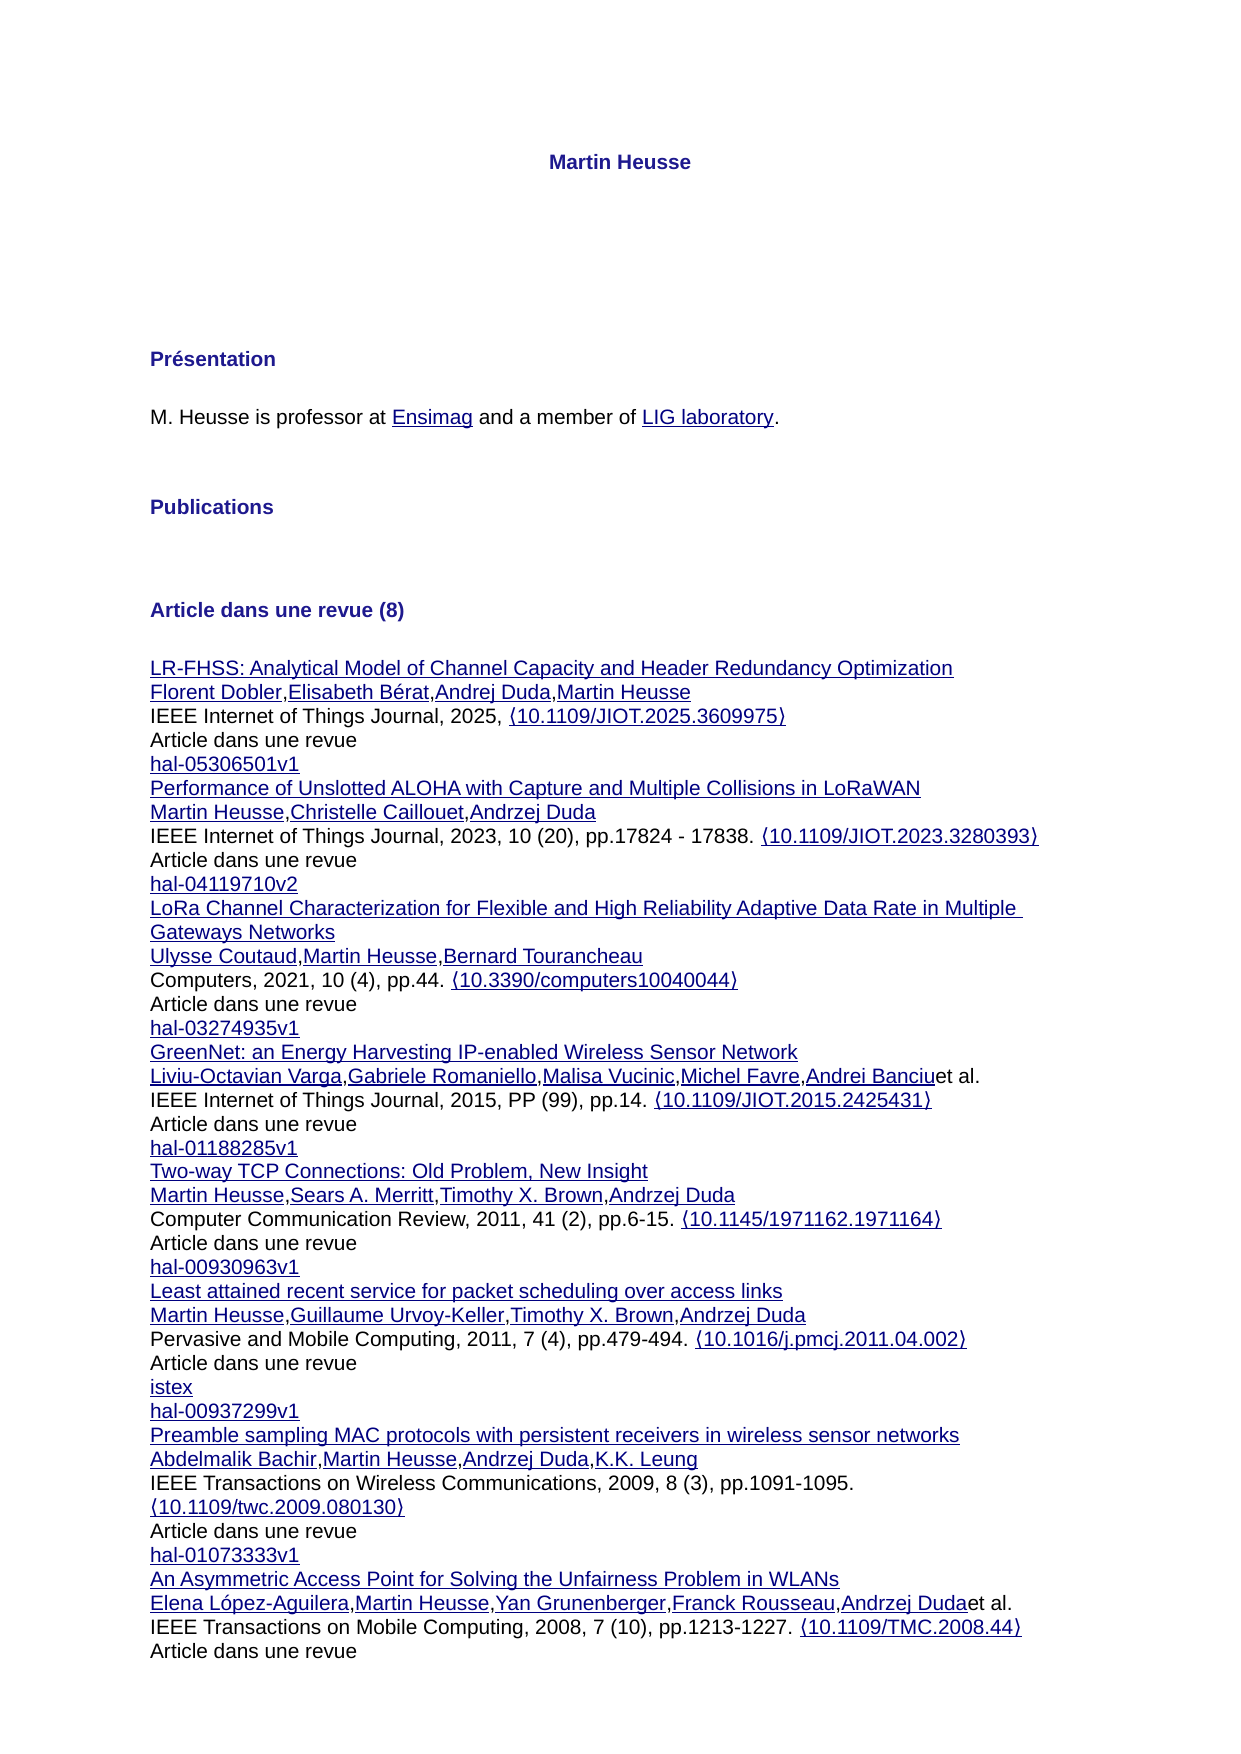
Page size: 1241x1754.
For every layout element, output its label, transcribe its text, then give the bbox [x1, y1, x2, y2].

table_cell An Asymmetric Access Point for Solving the Unfairness Problem in WLANs Elena López-Aguilera,Martin Heusse,Yan Grunenberger,Franck Rousseau,Andrzej Dudaet al. IEEE Transactions on Mobile Computing, 2008, 7 (10), pp.1213-1227. ⟨10.1109/TMC.2008.44⟩ Article dans une revue [150, 1567, 1090, 1662]
table_cell Two-way TCP Connections: Old Problem, New Insight Martin Heusse,Sears A. Merritt,Timothy X. Brown,Andrzej Duda Computer Communication Review, 2011, 41 (2), pp.6-15. ⟨10.1145/1971162.1971164⟩ Article dans une revue hal-00930963v1 [150, 1159, 1090, 1279]
subtitle Publications [150, 495, 1090, 519]
table_header LR-FHSS: Analytical Model of Channel Capacity and Header Redundancy Optimization Florent Dobler,Elisabeth Bérat,Andrej Duda,Martin Heusse IEEE Internet of Things Journal, 2025, ⟨10.1109/JIOT.2025.3609975⟩ Article dans une revue hal-05306501v1 [150, 656, 1090, 776]
table_cell Performance of Unslotted ALOHA with Capture and Multiple Collisions in LoRaWAN Martin Heusse,Christelle Caillouet,Andrzej Duda IEEE Internet of Things Journal, 2023, 10 (20), pp.17824 - 17838. ⟨10.1109/JIOT.2023.3280393⟩ Article dans une revue hal-04119710v2 [150, 776, 1090, 896]
table_cell LoRa Channel Characterization for Flexible and High Reliability Adaptive Data Rate in Multiple Gateways Networks Ulysse Coutaud,Martin Heusse,Bernard Tourancheau Computers, 2021, 10 (4), pp.44. ⟨10.3390/computers10040044⟩ Article dans une revue hal-03274935v1 [150, 896, 1090, 1039]
table_cell GreenNet: an Energy Harvesting IP-enabled Wireless Sensor Network Liviu-Octavian Varga,Gabriele Romaniello,Malisa Vucinic,Michel Favre,Andrei Banciuet al. IEEE Internet of Things Journal, 2015, PP (99), pp.14. ⟨10.1109/JIOT.2015.2425431⟩ Article dans une revue hal-01188285v1 [150, 1040, 1090, 1159]
subtitle Présentation [150, 347, 1090, 371]
table_cell Preamble sampling MAC protocols with persistent receivers in wireless sensor networks Abdelmalik Bachir,Martin Heusse,Andrzej Duda,K.K. Leung IEEE Transactions on Wireless Communications, 2009, 8 (3), pp.1091-1095. ⟨10.1109/twc.2009.080130⟩ Article dans une revue hal-01073333v1 [150, 1423, 1090, 1567]
text M. Heusse is professor at Ensimag and a member of LIG laboratory. [150, 405, 1090, 429]
subtitle Martin Heusse [150, 150, 1090, 174]
subtitle Article dans une revue (8) [150, 598, 1090, 622]
table_cell Least attained recent service for packet scheduling over access links Martin Heusse,Guillaume Urvoy-Keller,Timothy X. Brown,Andrzej Duda Pervasive and Mobile Computing, 2011, 7 (4), pp.479-494. ⟨10.1016/j.pmcj.2011.04.002⟩ Article dans une revue istex hal-00937299v1 [150, 1279, 1090, 1423]
